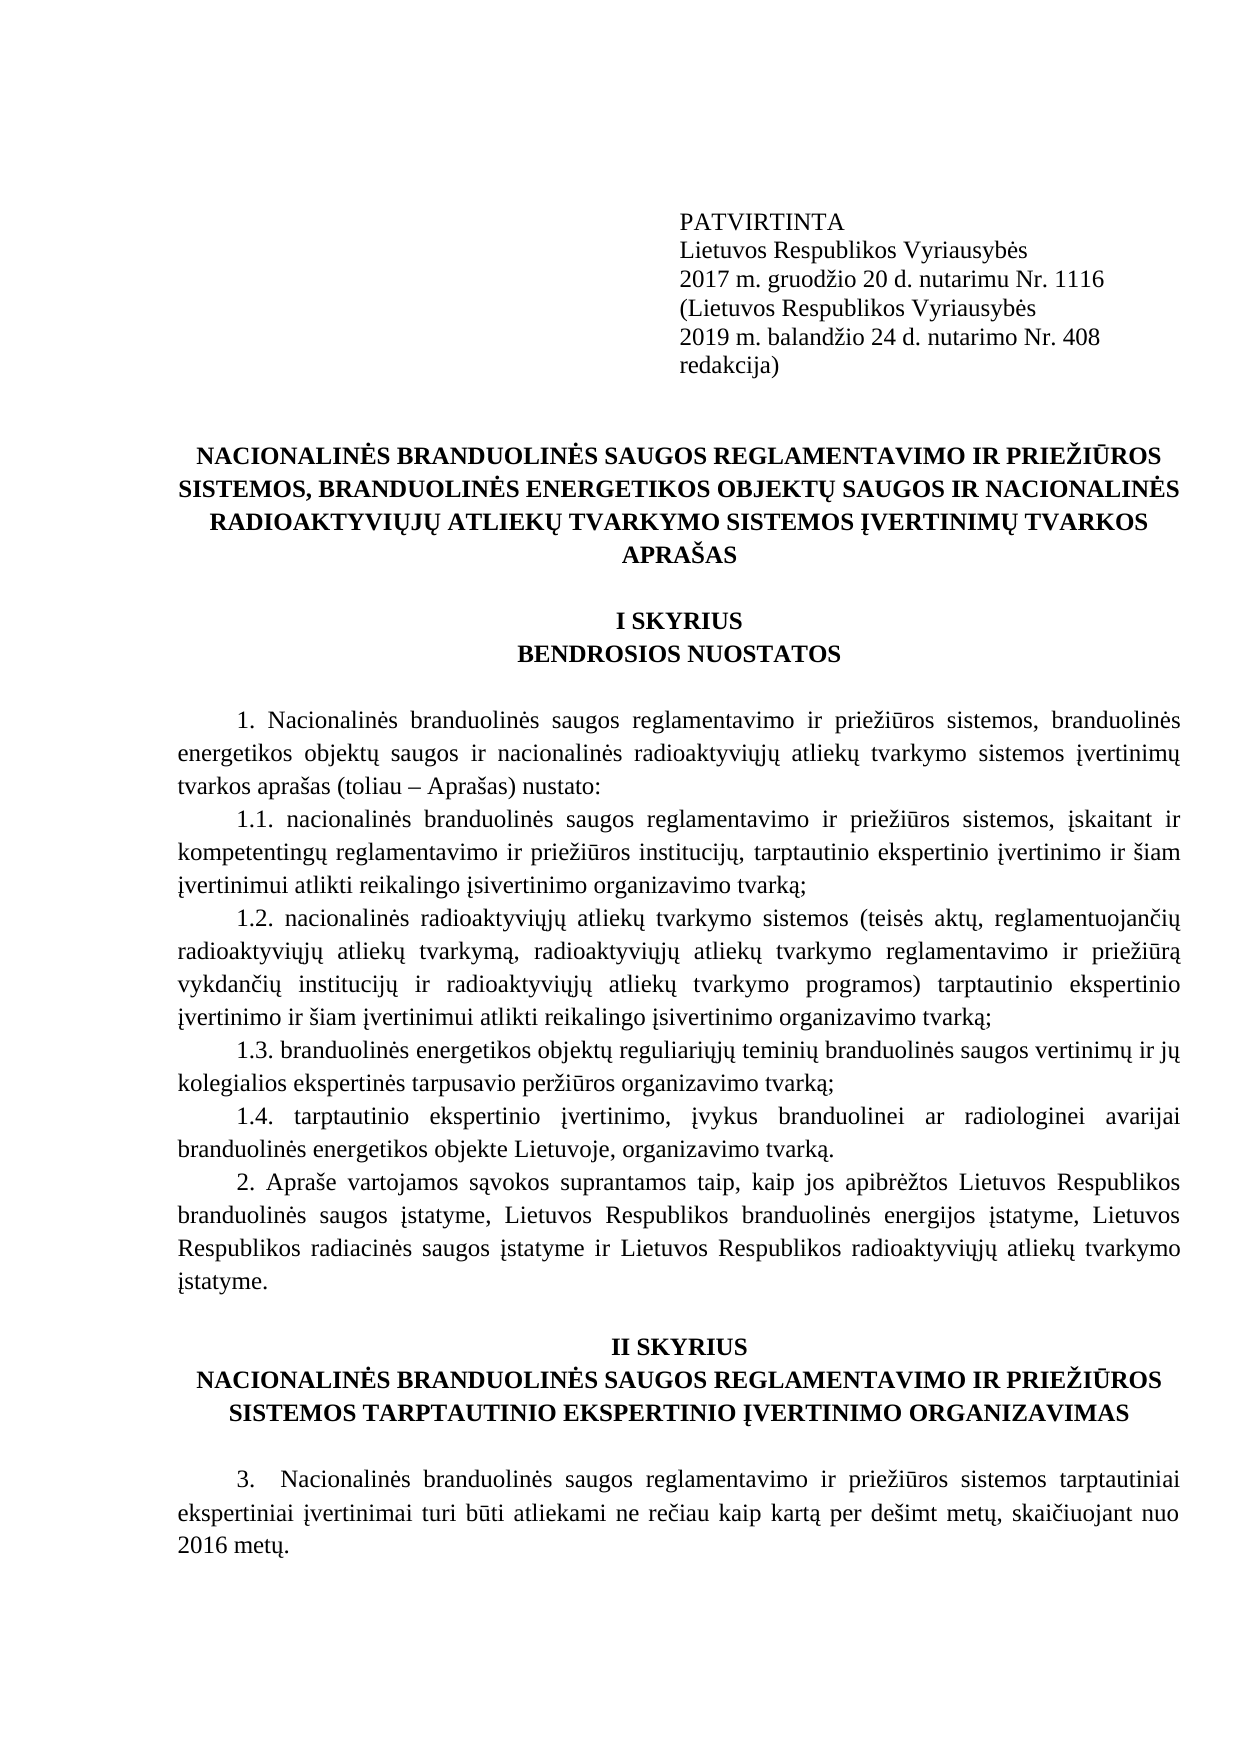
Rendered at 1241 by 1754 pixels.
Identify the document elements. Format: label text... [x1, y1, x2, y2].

text 1. Nacionalinės branduolinės saugos reglamentavimo ir priežiūros sistemos, branduolinės energetikos objektų saugos ir nacionalinės radioaktyviųjų atliekų tvarkymo sistemos įvertinimų tvarkos aprašas (toliau – Aprašas) nustato: [177, 705, 1181, 800]
text 1.1. nacionalinės branduolinės saugos reglamentavimo ir priežiūros sistemos, įskaitant ir kompetentingų reglamentavimo ir priežiūros institucijų, tarptautinio ekspertinio įvertinimo ir šiam įvertinimui atlikti reikalingo įsivertinimo organizavimo tvarką; [177, 804, 1181, 899]
text 2019 m. balandžio 24 d. nutarimo Nr. 408 [679, 322, 1181, 350]
text Nacionalinės branduolinės saugos REGLAMENTAVIMO IR PRIEŽIŪROS SISTEMOS TARPTAUTINIO EKSPERTINIO ĮVERTINIMO ORGANIZAVIMAS [177, 1366, 1181, 1427]
text redakcija) [679, 350, 1181, 379]
text 3. Nacionalinės branduolinės saugos reglamentavimo ir priežiūros sistemos tarptautiniai ekspertiniai įvertinimai turi būti atliekami ne rečiau kaip kartą per dešimt metų, skaičiuojant nuo 2016 metų. [177, 1464, 1181, 1559]
text Lietuvos Respublikos Vyriausybės [679, 235, 1181, 264]
text 2. Apraše vartojamos sąvokos suprantamos taip, kaip jos apibrėžtos Lietuvos Respublikos branduolinės saugos įstatyme, Lietuvos Respublikos branduolinės energijos įstatyme, Lietuvos Respublikos radiacinės saugos įstatyme ir Lietuvos Respublikos radioaktyviųjų atliekų tvarkymo įstatyme. [177, 1167, 1181, 1295]
text BENDROSIOS NUOSTATOS [177, 639, 1181, 668]
text 1.4. tarptautinio ekspertinio įvertinimo, įvykus branduolinei ar radiologinei avarijai branduolinės energetikos objekte Lietuvoje, organizavimo tvarką. [177, 1101, 1181, 1163]
text iI SKYRIUS [177, 1332, 1181, 1361]
text PATVIRTINTA [679, 207, 1181, 235]
text NACIONALINĖS BRANDUOLINĖS SAUGOS REGLAMENTAVIMO IR PRIEŽIŪROS SISTEMOS, BRANDUOLINĖS ENERGETIKOS OBJEKTŲ SAUGOS IR NACIONALINĖS RADIOAKTYVIŲJŲ ATLIEKŲ TVARKYMO SISTEMOS ĮVERTINIMŲ TVARKOS APRAŠAS [177, 441, 1181, 569]
text 1.3. branduolinės energetikos objektų reguliariųjų teminių branduolinės saugos vertinimų ir jų kolegialios ekspertinės tarpusavio peržiūros organizavimo tvarką; [177, 1035, 1181, 1097]
text i SKYRIUS [177, 606, 1181, 635]
text 2017 m. gruodžio 20 d. nutarimu Nr. 1116 (Lietuvos Respublikos Vyriausybės [679, 264, 1181, 322]
text 1.2. nacionalinės radioaktyviųjų atliekų tvarkymo sistemos (teisės aktų, reglamentuojančių radioaktyviųjų atliekų tvarkymą, radioaktyviųjų atliekų tvarkymo reglamentavimo ir priežiūrą vykdančių institucijų ir radioaktyviųjų atliekų tvarkymo programos) tarptautinio ekspertinio įvertinimo ir šiam įvertinimui atlikti reikalingo įsivertinimo organizavimo tvarką; [177, 903, 1181, 1031]
